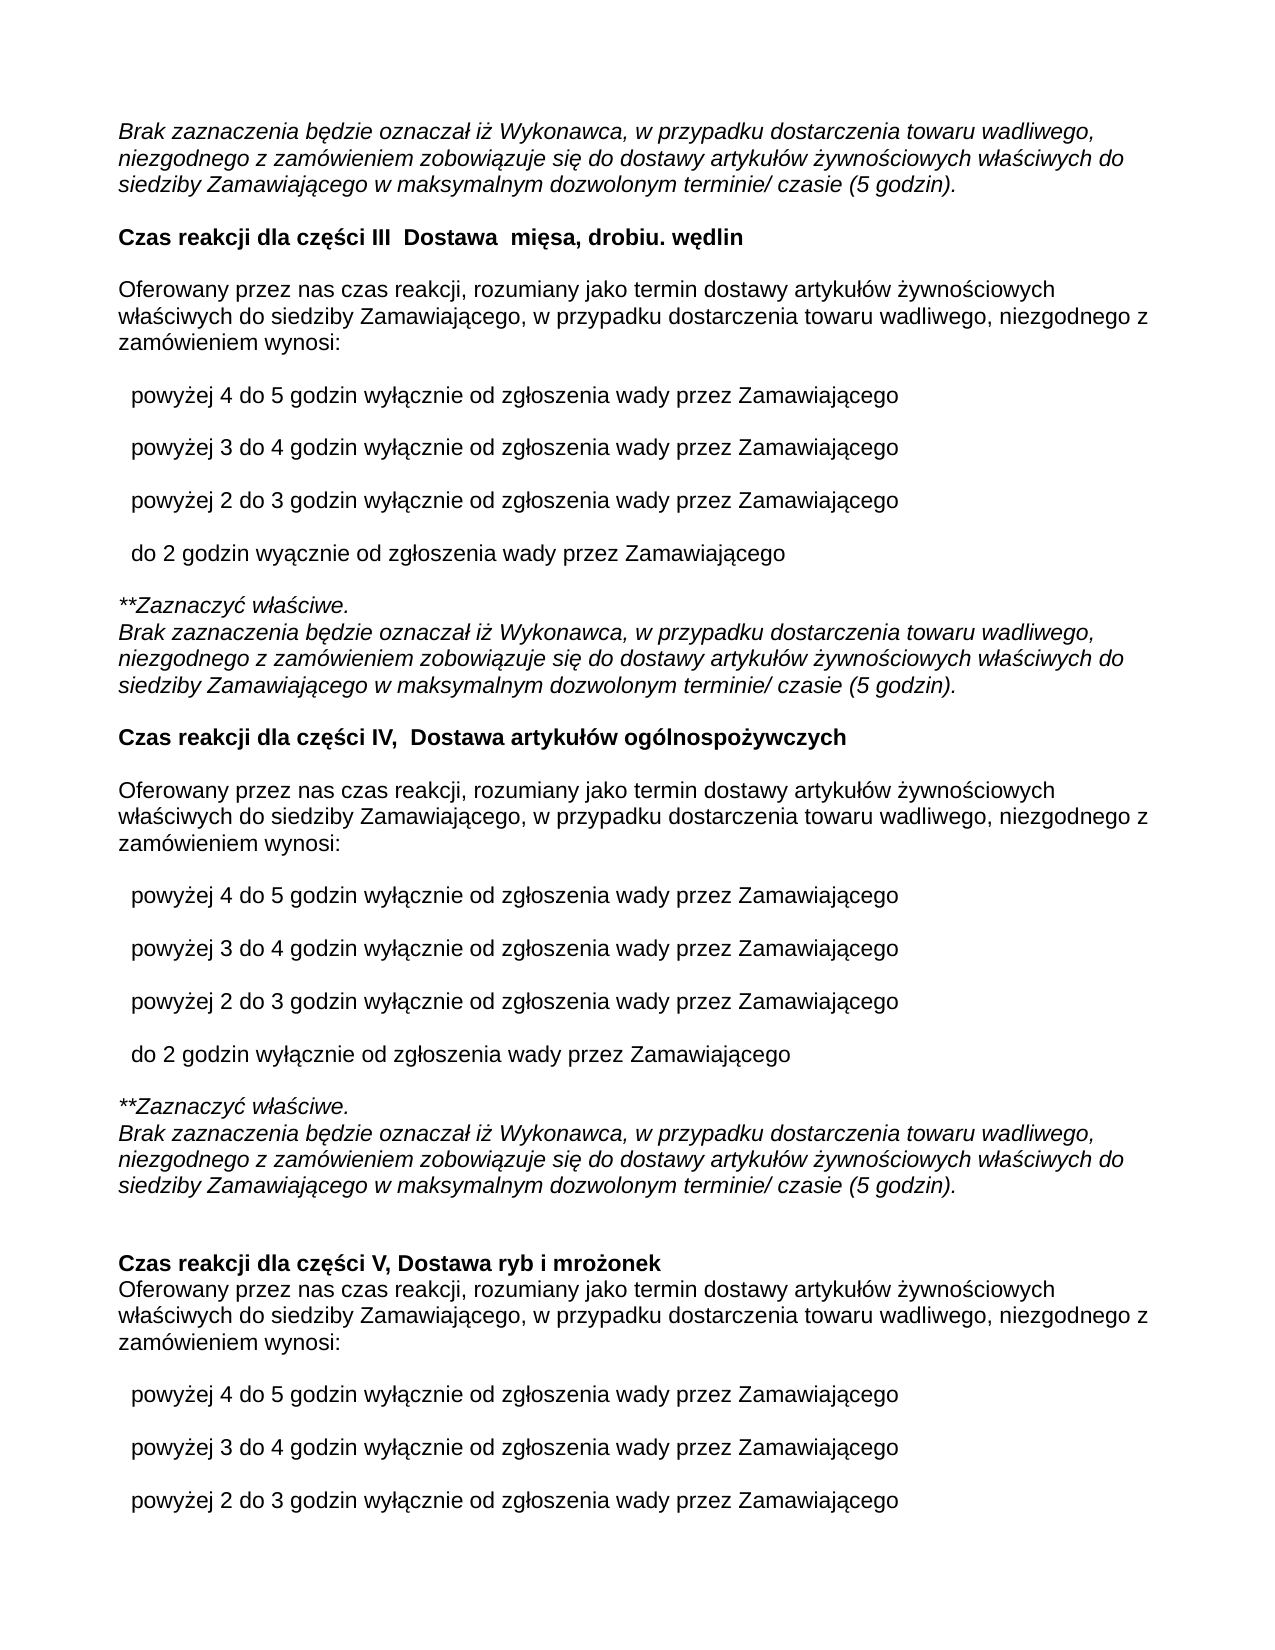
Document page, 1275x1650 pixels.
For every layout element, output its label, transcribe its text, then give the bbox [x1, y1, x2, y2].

text Czas reakcji dla części V, Dostawa ryb i mrożonek [118, 1250, 1157, 1276]
text **Zaznaczyć właściwe. [118, 592, 1157, 619]
text Oferowany przez nas czas reakcji, rozumiany jako termin dostawy artykułów żywnościowych właściwych do siedziby Zamawiającego, w przypadku dostarczenia towaru wadliwego, niezgodnego z zamówieniem wynosi: [118, 777, 1157, 856]
text powyżej 3 do 4 godzin wyłącznie od zgłoszenia wady przez Zamawiającego [118, 434, 1157, 461]
text powyżej 2 do 3 godzin wyłącznie od zgłoszenia wady przez Zamawiającego [118, 988, 1157, 1014]
text powyżej 4 do 5 godzin wyłącznie od zgłoszenia wady przez Zamawiającego [118, 882, 1157, 909]
text Brak zaznaczenia będzie oznaczał iż Wykonawca, w przypadku dostarczenia towaru wadliwego, niezgodnego z zamówieniem zobowiązuje się do dostawy artykułów żywnościowych właściwych do siedziby Zamawiającego w maksymalnym dozwolonym terminie/ czasie (5 godzin). [118, 118, 1157, 197]
text powyżej 2 do 3 godzin wyłącznie od zgłoszenia wady przez Zamawiającego [118, 1487, 1157, 1513]
text Oferowany przez nas czas reakcji, rozumiany jako termin dostawy artykułów żywnościowych właściwych do siedziby Zamawiającego, w przypadku dostarczenia towaru wadliwego, niezgodnego z zamówieniem wynosi: [118, 1276, 1157, 1355]
text powyżej 4 do 5 godzin wyłącznie od zgłoszenia wady przez Zamawiającego [118, 382, 1157, 408]
text Czas reakcji dla części III Dostawa mięsa, drobiu. wędlin [118, 223, 1157, 250]
text **Zaznaczyć właściwe. [118, 1093, 1157, 1119]
text do 2 godzin wyłącznie od zgłoszenia wady przez Zamawiającego [118, 1041, 1157, 1067]
text Brak zaznaczenia będzie oznaczał iż Wykonawca, w przypadku dostarczenia towaru wadliwego, niezgodnego z zamówieniem zobowiązuje się do dostawy artykułów żywnościowych właściwych do siedziby Zamawiającego w maksymalnym dozwolonym terminie/ czasie (5 godzin). [118, 619, 1157, 698]
text powyżej 2 do 3 godzin wyłącznie od zgłoszenia wady przez Zamawiającego [118, 487, 1157, 513]
text powyżej 3 do 4 godzin wyłącznie od zgłoszenia wady przez Zamawiającego [118, 935, 1157, 961]
text Oferowany przez nas czas reakcji, rozumiany jako termin dostawy artykułów żywnościowych właściwych do siedziby Zamawiającego, w przypadku dostarczenia towaru wadliwego, niezgodnego z zamówieniem wynosi: [118, 276, 1157, 355]
text powyżej 4 do 5 godzin wyłącznie od zgłoszenia wady przez Zamawiającego [118, 1381, 1157, 1408]
text do 2 godzin wyącznie od zgłoszenia wady przez Zamawiającego [118, 540, 1157, 566]
text Czas reakcji dla części IV, Dostawa artykułów ogólnospożywczych [118, 724, 1157, 751]
text powyżej 3 do 4 godzin wyłącznie od zgłoszenia wady przez Zamawiającego [118, 1434, 1157, 1461]
text Brak zaznaczenia będzie oznaczał iż Wykonawca, w przypadku dostarczenia towaru wadliwego, niezgodnego z zamówieniem zobowiązuje się do dostawy artykułów żywnościowych właściwych do siedziby Zamawiającego w maksymalnym dozwolonym terminie/ czasie (5 godzin). [118, 1119, 1157, 1199]
